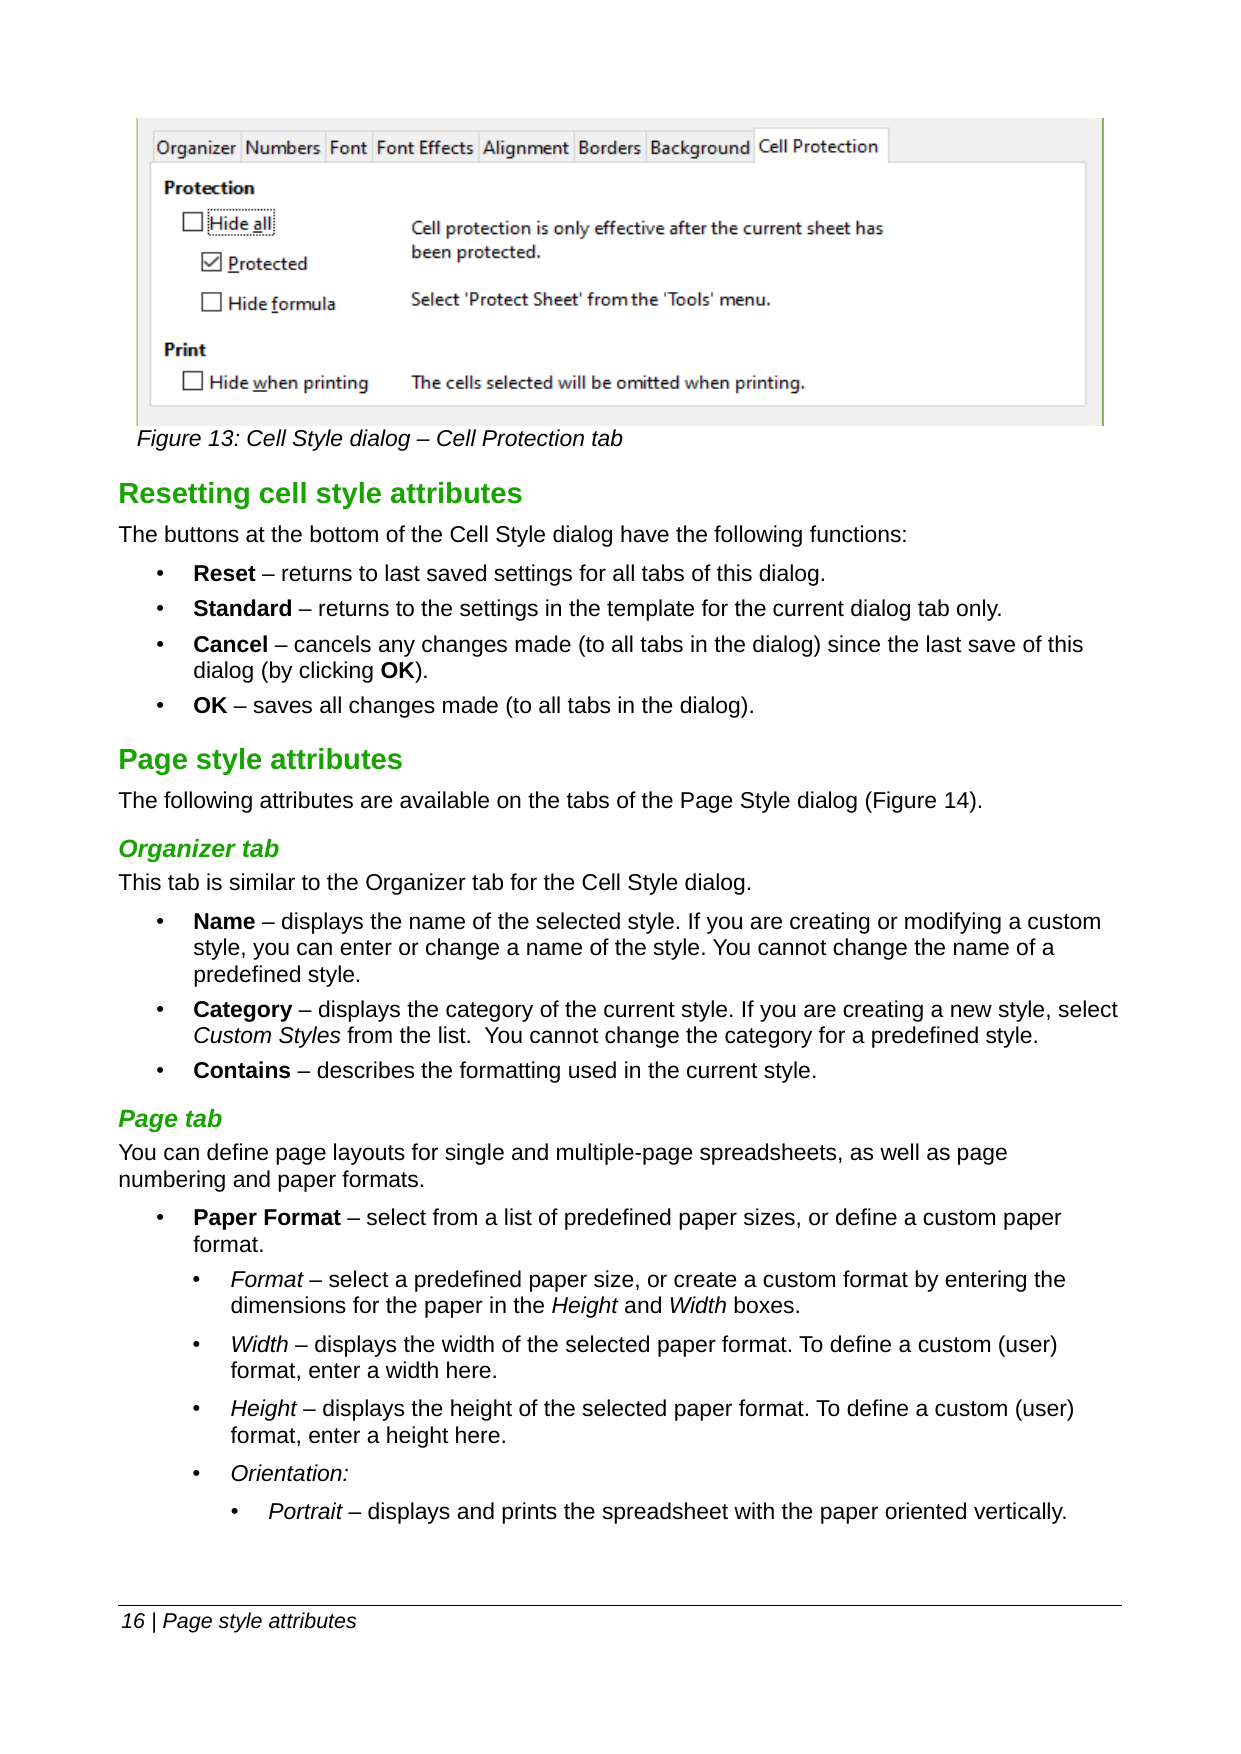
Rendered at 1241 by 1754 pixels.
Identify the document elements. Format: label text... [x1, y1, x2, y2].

subtitle Organizer tab [118, 834, 1122, 863]
list Cancel – cancels any changes made (to all tabs in the dialog) since the last save of this dialog (by clicking OK). [156, 631, 1122, 683]
text This tab is similar to the Organizer tab for the Cell Style dialog. [118, 869, 1122, 896]
text You can define page layouts for single and multiple-page spreadsheets, as well as page numbering and paper formats. [118, 1139, 1122, 1192]
list Orientation: [192, 1460, 1122, 1486]
list Reset – returns to last saved settings for all tabs of this dialog. [156, 560, 1122, 587]
list OK – saves all changes made (to all tabs in the dialog). [156, 692, 1122, 718]
subtitle Page style attributes [118, 742, 1122, 776]
list Width – displays the width of the selected paper format. To define a custom (user) format, enter a width here. [192, 1331, 1122, 1383]
list Portrait – displays and prints the spreadsheet with the paper oriented vertically. [231, 1498, 1122, 1525]
subtitle Resetting cell style attributes [118, 476, 1122, 509]
list Category – displays the category of the current style. If you are creating a new style, select Custom Styles from the list. You cannot change the category for a predefined style. [156, 996, 1122, 1049]
list Height – displays the height of the selected paper format. To define a custom (user) format, enter a height here. [192, 1395, 1122, 1448]
picture [136, 118, 1104, 426]
text The buttons at the bottom of the Cell Style dialog have the following functions: [118, 521, 1122, 548]
list Standard – returns to the settings in the template for the current dialog tab only. [156, 595, 1122, 622]
subtitle Page tab [118, 1104, 1122, 1133]
text The following attributes are available on the tabs of the Page Style dialog (Figure 14). [118, 787, 1122, 814]
list Format – select a predefined paper size, or create a custom format by entering the dimensions for the paper in the Height and Width boxes. [192, 1266, 1122, 1319]
list Name – displays the name of the selected style. If you are creating or modifying a custom style, you can enter or change a name of the style. You cannot change the name of a predefined style. [156, 908, 1122, 987]
text Figure 13: Cell Style dialog – Cell Protection tab [137, 426, 1104, 451]
list Contains – describes the formatting used in the current style. [156, 1057, 1122, 1084]
list Paper Format – select from a list of predefined paper sizes, or define a custom paper format. [156, 1204, 1122, 1257]
